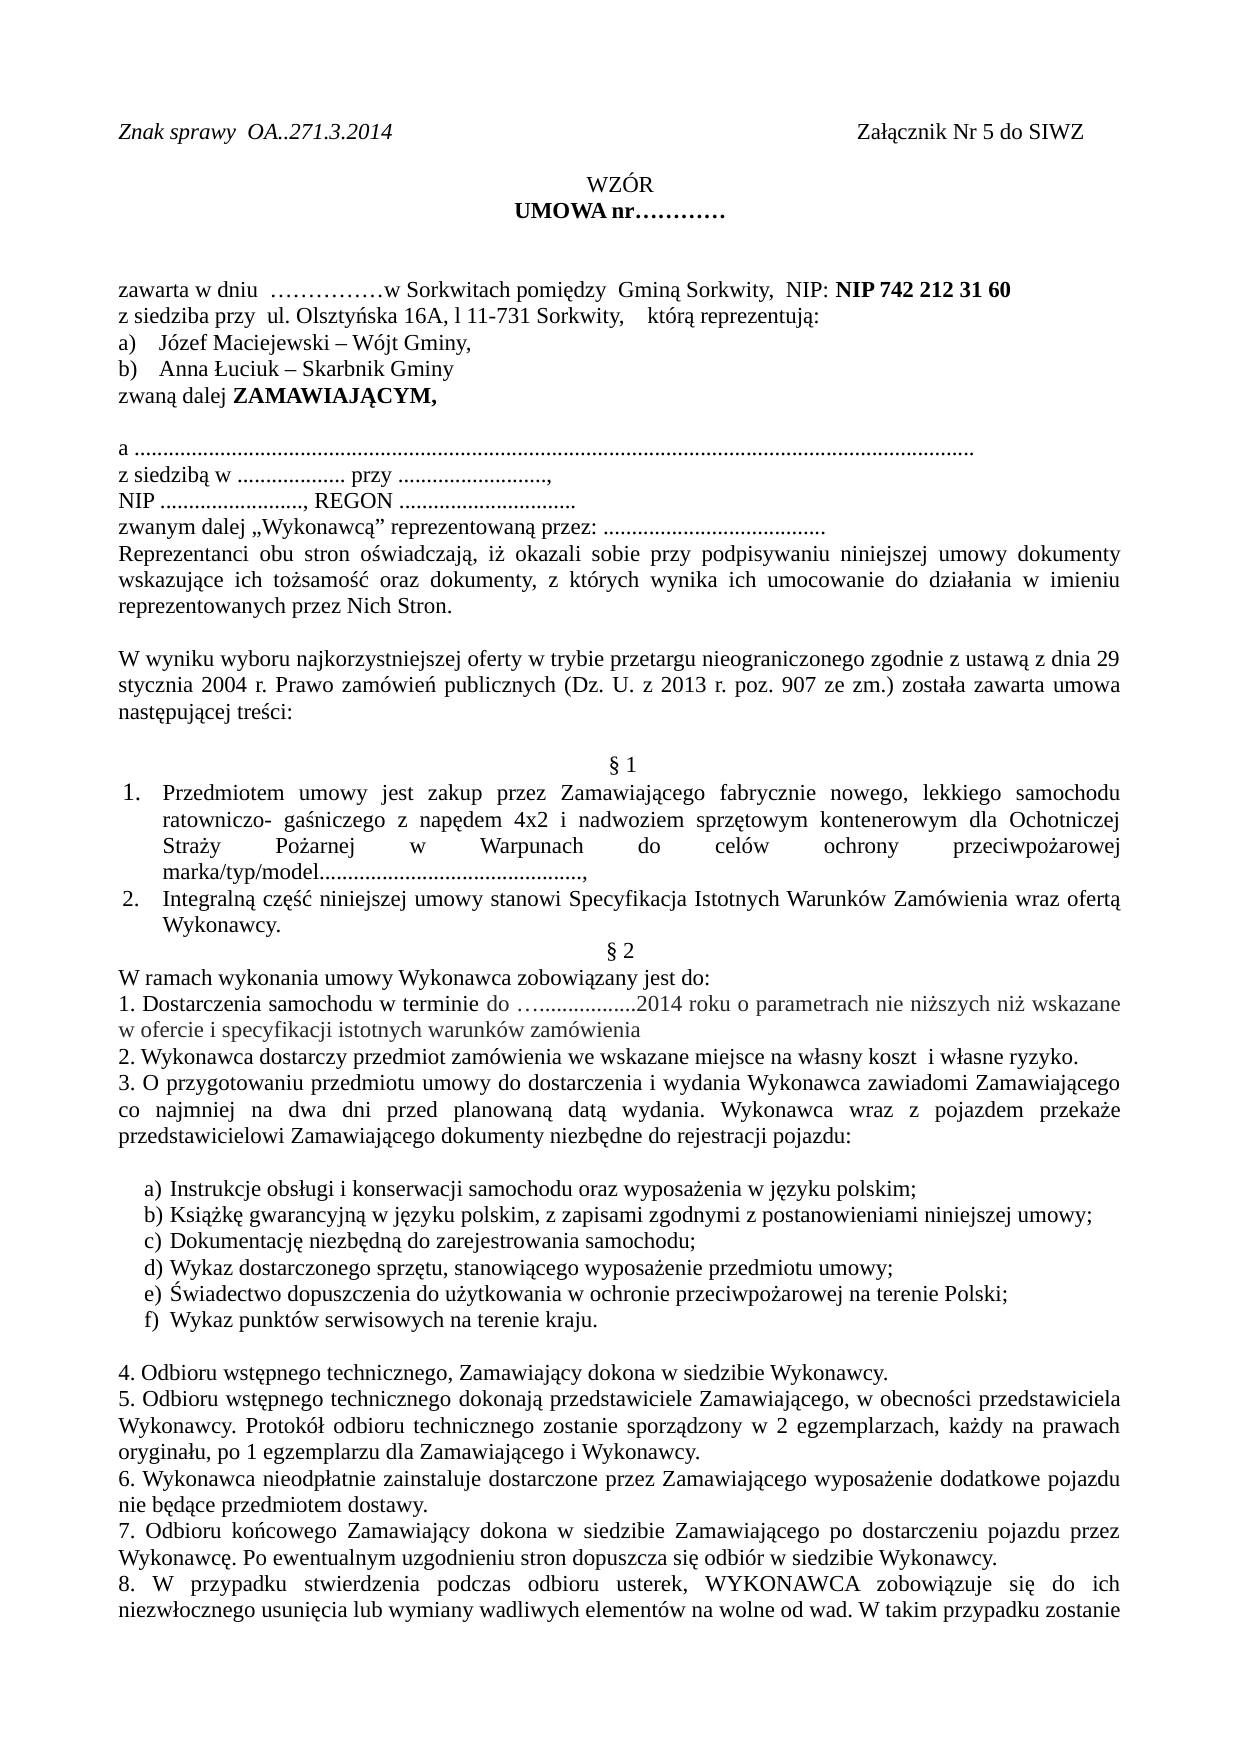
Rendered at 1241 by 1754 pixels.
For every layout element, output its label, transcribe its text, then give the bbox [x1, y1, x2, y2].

text 6. Wykonawca nieodpłatnie zainstaluje dostarczone przez Zamawiającego wyposażenie dodatkowe pojazdu nie będące przedmiotem dostawy. [118, 1464, 1122, 1517]
list Świadectwo dopuszczenia do użytkowania w ochronie przeciwpożarowej na terenie Polski; [144, 1280, 1122, 1306]
list Książkę gwarancyjną w języku polskim, z zapisami zgodnymi z postanowieniami niniejszej umowy; [144, 1201, 1122, 1227]
list Instrukcje obsługi i konserwacji samochodu oraz wyposażenia w języku polskim; [144, 1175, 1122, 1201]
text 4. Odbioru wstępnego technicznego, Zamawiający dokona w siedzibie Wykonawcy. [118, 1359, 1122, 1386]
text b) Anna Łuciuk – Skarbnik Gminy [118, 355, 1122, 382]
text WZÓR [118, 171, 1122, 197]
text a) Józef Maciejewski – Wójt Gminy, [118, 329, 1122, 355]
text z siedzibą w ................... przy .........................., [118, 461, 1122, 487]
text UMOWA nr………… [118, 197, 1122, 223]
text 8. W przypadku stwierdzenia podczas odbioru usterek, WYKONAWCA zobowiązuje się do ich niezwłocznego usunięcia lub wymiany wadliwych elementów na wolne od wad. W takim przypadku zostanie [118, 1570, 1122, 1623]
text 1. Dostarczenia samochodu w terminie do ….................2014 roku o parametrach nie niższych niż wskazane w ofercie i specyfikacji istotnych warunków zamówienia [118, 990, 1122, 1043]
text zwaną dalej ZAMAWIAJĄCYM, [118, 382, 1122, 408]
text § 2 [118, 937, 1122, 964]
list Wykaz punktów serwisowych na terenie kraju. [144, 1306, 1122, 1333]
text zawarta w dniu ……………w Sorkwitach pomiędzy Gminą Sorkwity, NIP: NIP 742 212 31 60 [118, 276, 1122, 303]
text § 1 [123, 751, 1122, 777]
text 3. O przygotowaniu przedmiotu umowy do dostarczenia i wydania Wykonawca zawiadomi Zamawiającego co najmniej na dwa dni przed planowaną datą wydania. Wykonawca wraz z pojazdem przekaże przedstawicielowi Zamawiającego dokumenty niezbędne do rejestracji pojazdu: [118, 1069, 1122, 1148]
text Znak sprawy OA..271.3.2014 Załącznik Nr 5 do SIWZ [118, 118, 1122, 144]
text W wyniku wyboru najkorzystniejszej oferty w trybie przetargu nieograniczonego zgodnie z ustawą z dnia 29 stycznia 2004 r. Prawo zamówień publicznych (Dz. U. z 2013 r. poz. 907 ze zm.) została zawarta umowa następującej treści: [118, 645, 1122, 724]
list Dokumentację niezbędną do zarejestrowania samochodu; [144, 1227, 1122, 1254]
list Wykaz dostarczonego sprzętu, stanowiącego wyposażenie przedmiotu umowy; [144, 1254, 1122, 1280]
text NIP ........................., REGON ............................... [118, 487, 1122, 513]
text W ramach wykonania umowy Wykonawca zobowiązany jest do: [118, 964, 1122, 990]
text Reprezentanci obu stron oświadczają, iż okazali sobie przy podpisywaniu niniejszej umowy dokumenty wskazujące ich tożsamość oraz dokumenty, z których wynika ich umocowanie do działania w imieniu reprezentowanych przez Nich Stron. [118, 540, 1122, 619]
text 7. Odbioru końcowego Zamawiający dokona w siedzibie Zamawiającego po dostarczeniu pojazdu przez Wykonawcę. Po ewentualnym uzgodnieniu stron dopuszcza się odbiór w siedzibie Wykonawcy. [118, 1517, 1122, 1570]
text 2. Wykonawca dostarczy przedmiot zamówienia we wskazane miejsce na własny koszt i własne ryzyko. [118, 1043, 1122, 1069]
list Przedmiotem umowy jest zakup przez Zamawiającego fabrycznie nowego, lekkiego samochodu ratowniczo- gaśniczego z napędem 4x2 i nadwoziem sprzętowym kontenerowym dla Ochotniczej Straży Pożarnej w Warpunach do celów ochrony przeciwpożarowej marka/typ/model.............................................., [122, 777, 1122, 885]
text z siedziba przy ul. Olsztyńska 16A, l 11-731 Sorkwity, którą reprezentują: [118, 303, 1122, 329]
list Integralną część niniejszej umowy stanowi Specyfikacja Istotnych Warunków Zamówienia wraz ofertą Wykonawcy. [122, 885, 1122, 937]
text 5. Odbioru wstępnego technicznego dokonają przedstawiciele Zamawiającego, w obecności przedstawiciela Wykonawcy. Protokół odbioru technicznego zostanie sporządzony w 2 egzemplarzach, każdy na prawach oryginału, po 1 egzemplarzu dla Zamawiającego i Wykonawcy. [118, 1386, 1122, 1464]
text a ................................................................................................................................................... [118, 434, 1122, 461]
text zwanym dalej „Wykonawcą” reprezentowaną przez: ....................................... [118, 513, 1122, 540]
